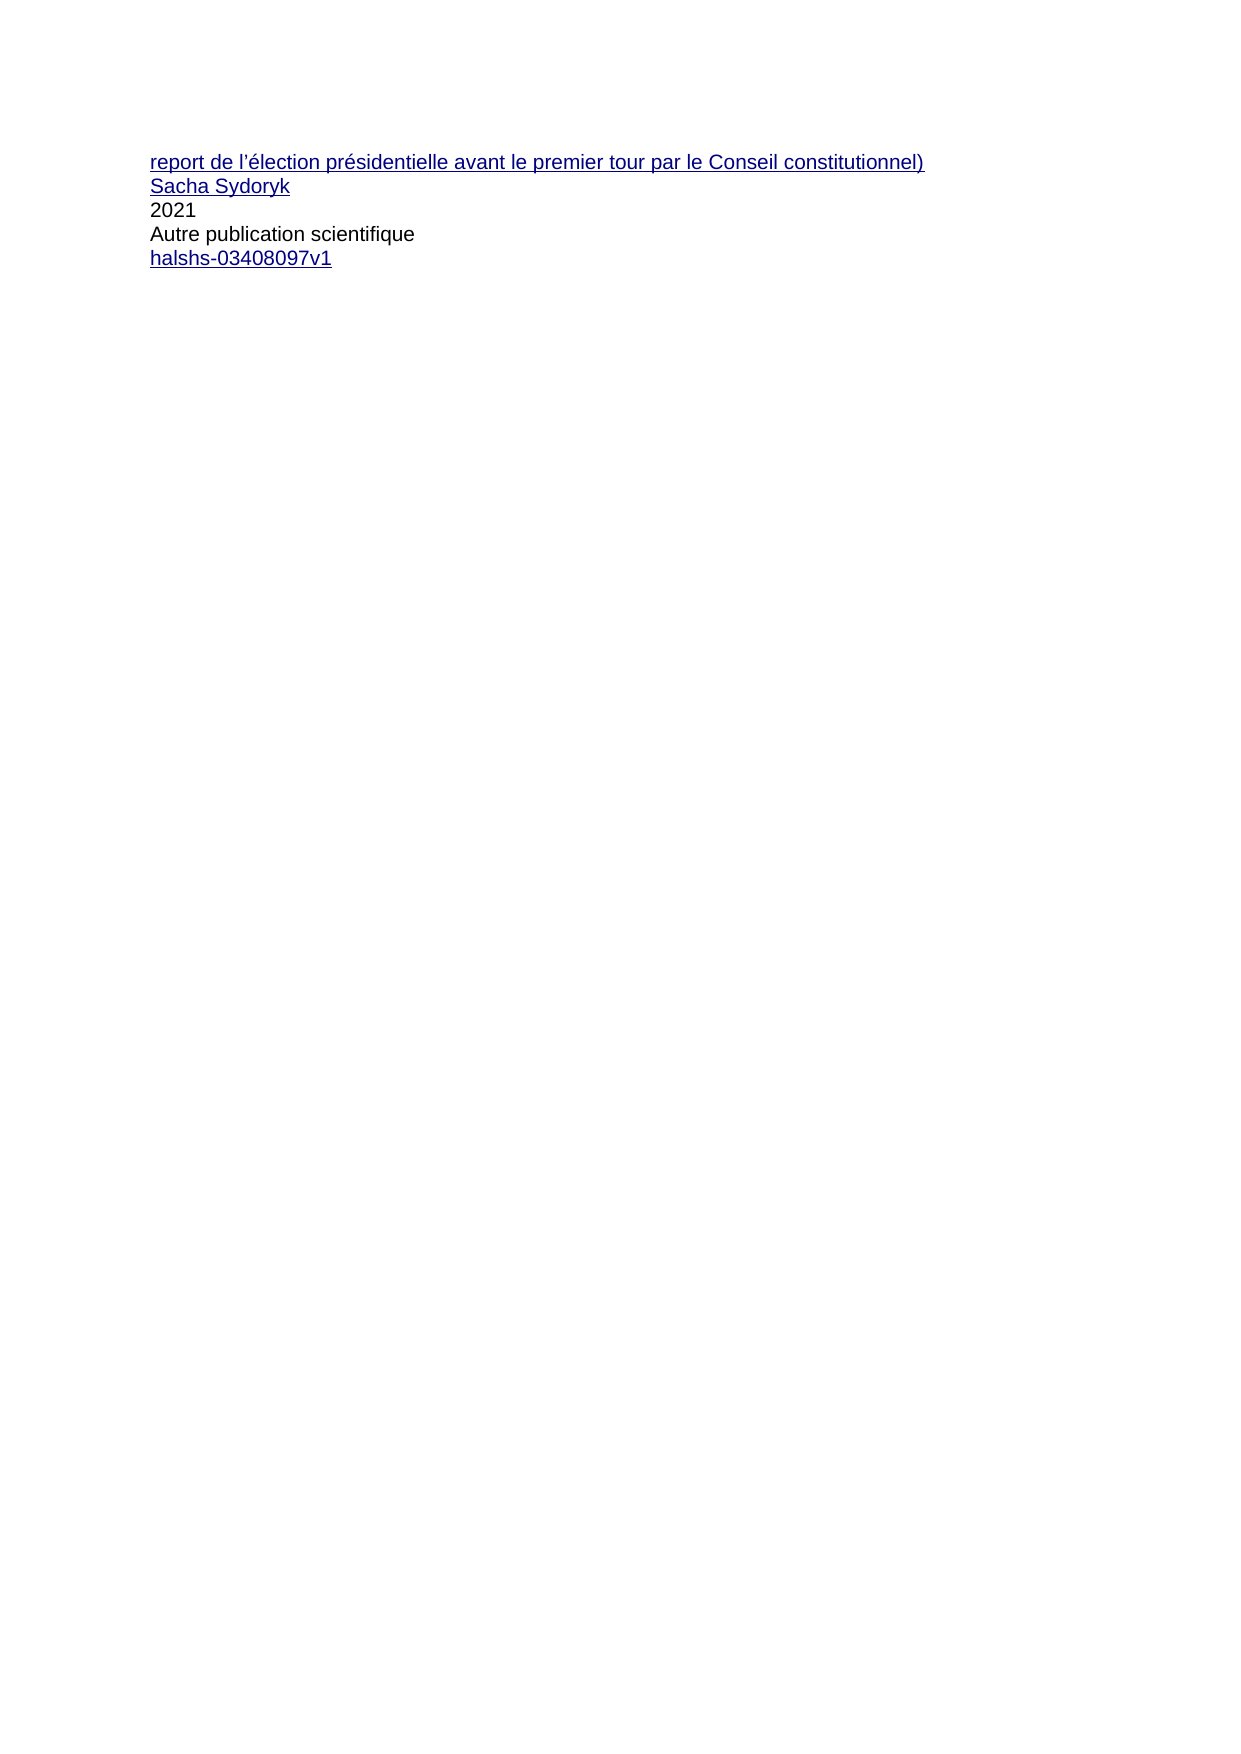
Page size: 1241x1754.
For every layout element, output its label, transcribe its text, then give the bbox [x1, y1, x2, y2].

table_header report de l’élection présidentielle avant le premier tour par le Conseil constitutionnel) Sacha Sydoryk 2021 Autre publication scientifique halshs-03408097v1 [150, 150, 1090, 270]
